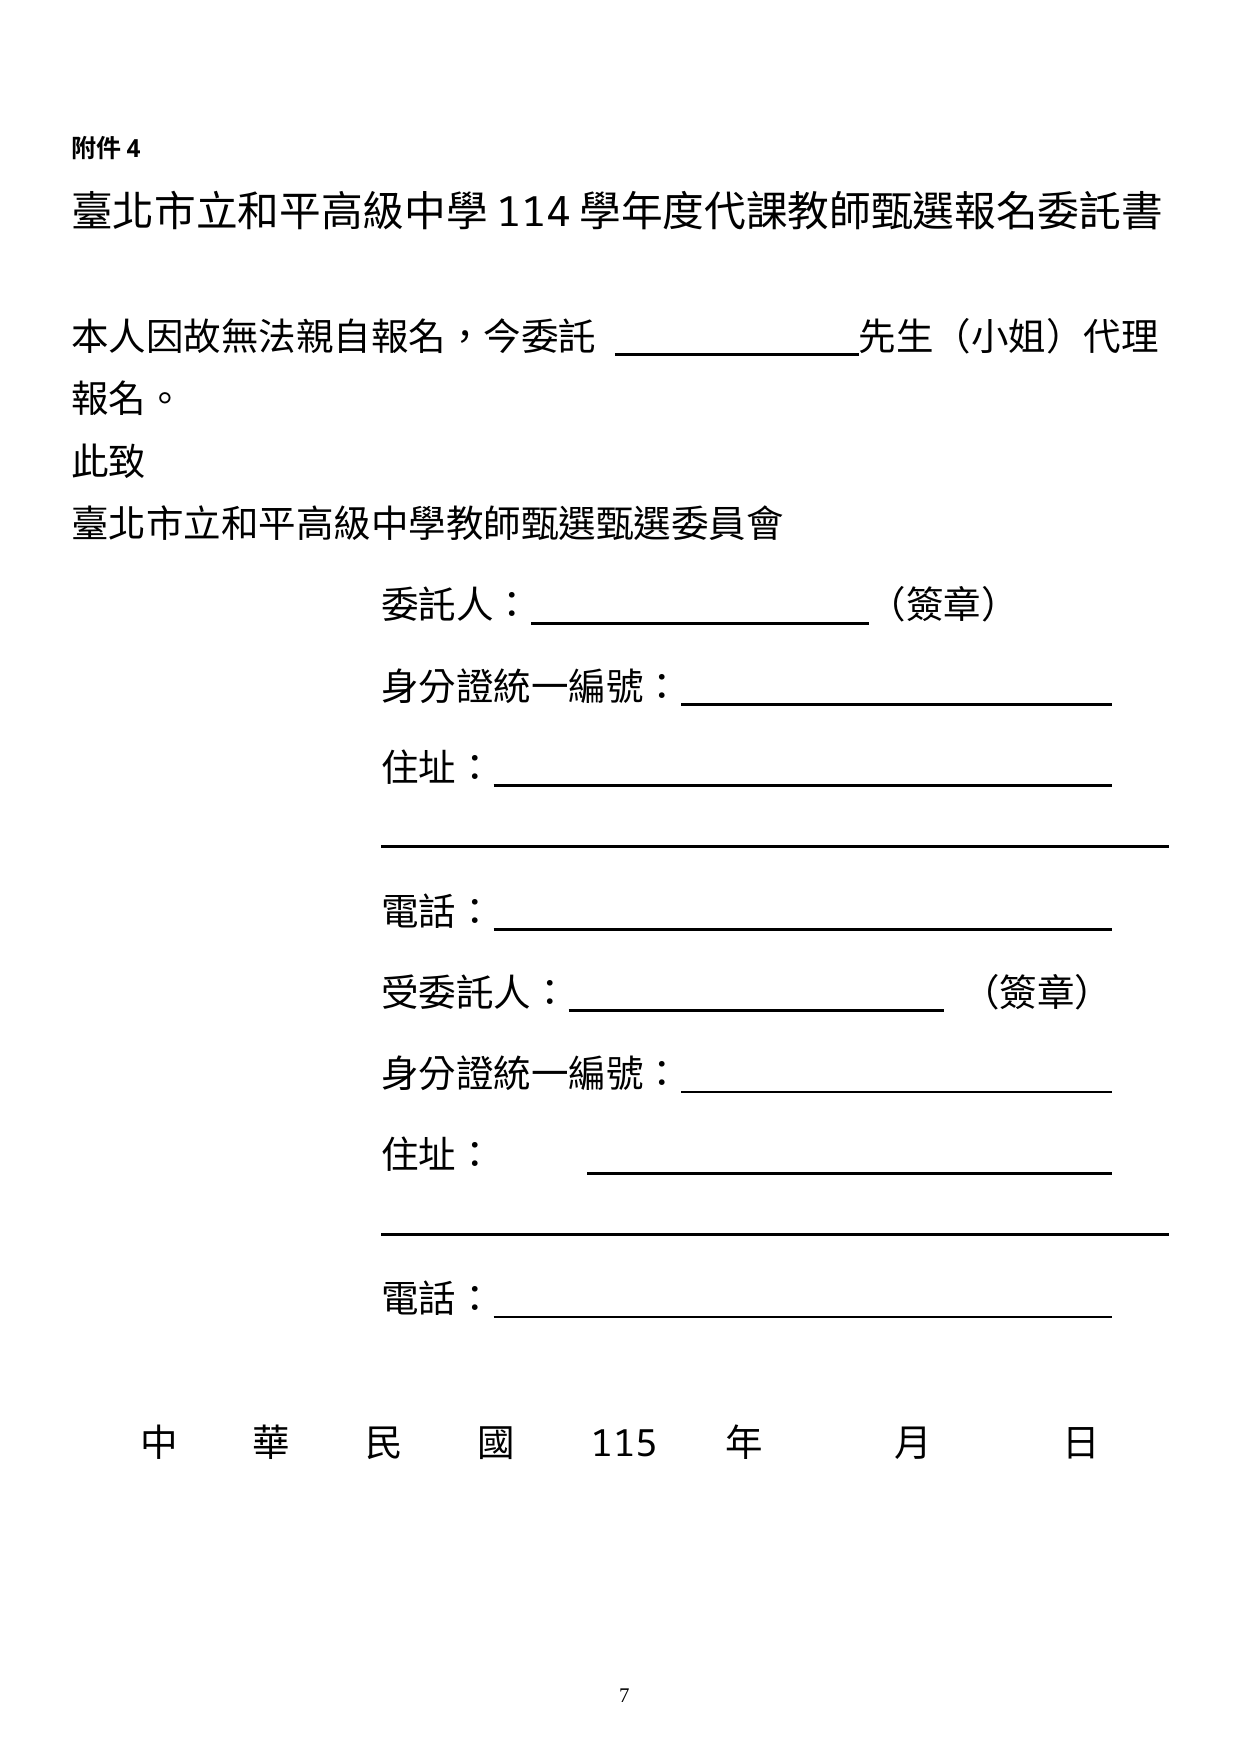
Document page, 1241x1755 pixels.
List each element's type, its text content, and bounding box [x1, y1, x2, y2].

text 委託人： （簽章） [381, 561, 1169, 623]
text 本人因故無法親自報名，今委託 先生（小姐）代理報名。 [71, 292, 1169, 417]
text 中 華 民 國 115 年 月 日 [71, 1398, 1169, 1461]
text 附件4 [71, 105, 1169, 167]
text 住址： [381, 723, 1169, 845]
text 臺北市立和平高級中學教師甄選甄選委員會 [71, 480, 1169, 542]
text 身分證統一編號： [381, 1030, 1169, 1092]
text 臺北市立和平高級中學114學年度代課教師甄選報名委託書 [71, 167, 1169, 230]
text 住址： [381, 1111, 1169, 1233]
text 受委託人： （簽章） [381, 948, 1169, 1011]
text 電話： [381, 867, 1169, 930]
text 電話： [381, 1255, 1169, 1317]
text 此致 [71, 417, 1169, 480]
text 身分證統一編號： [381, 642, 1169, 705]
